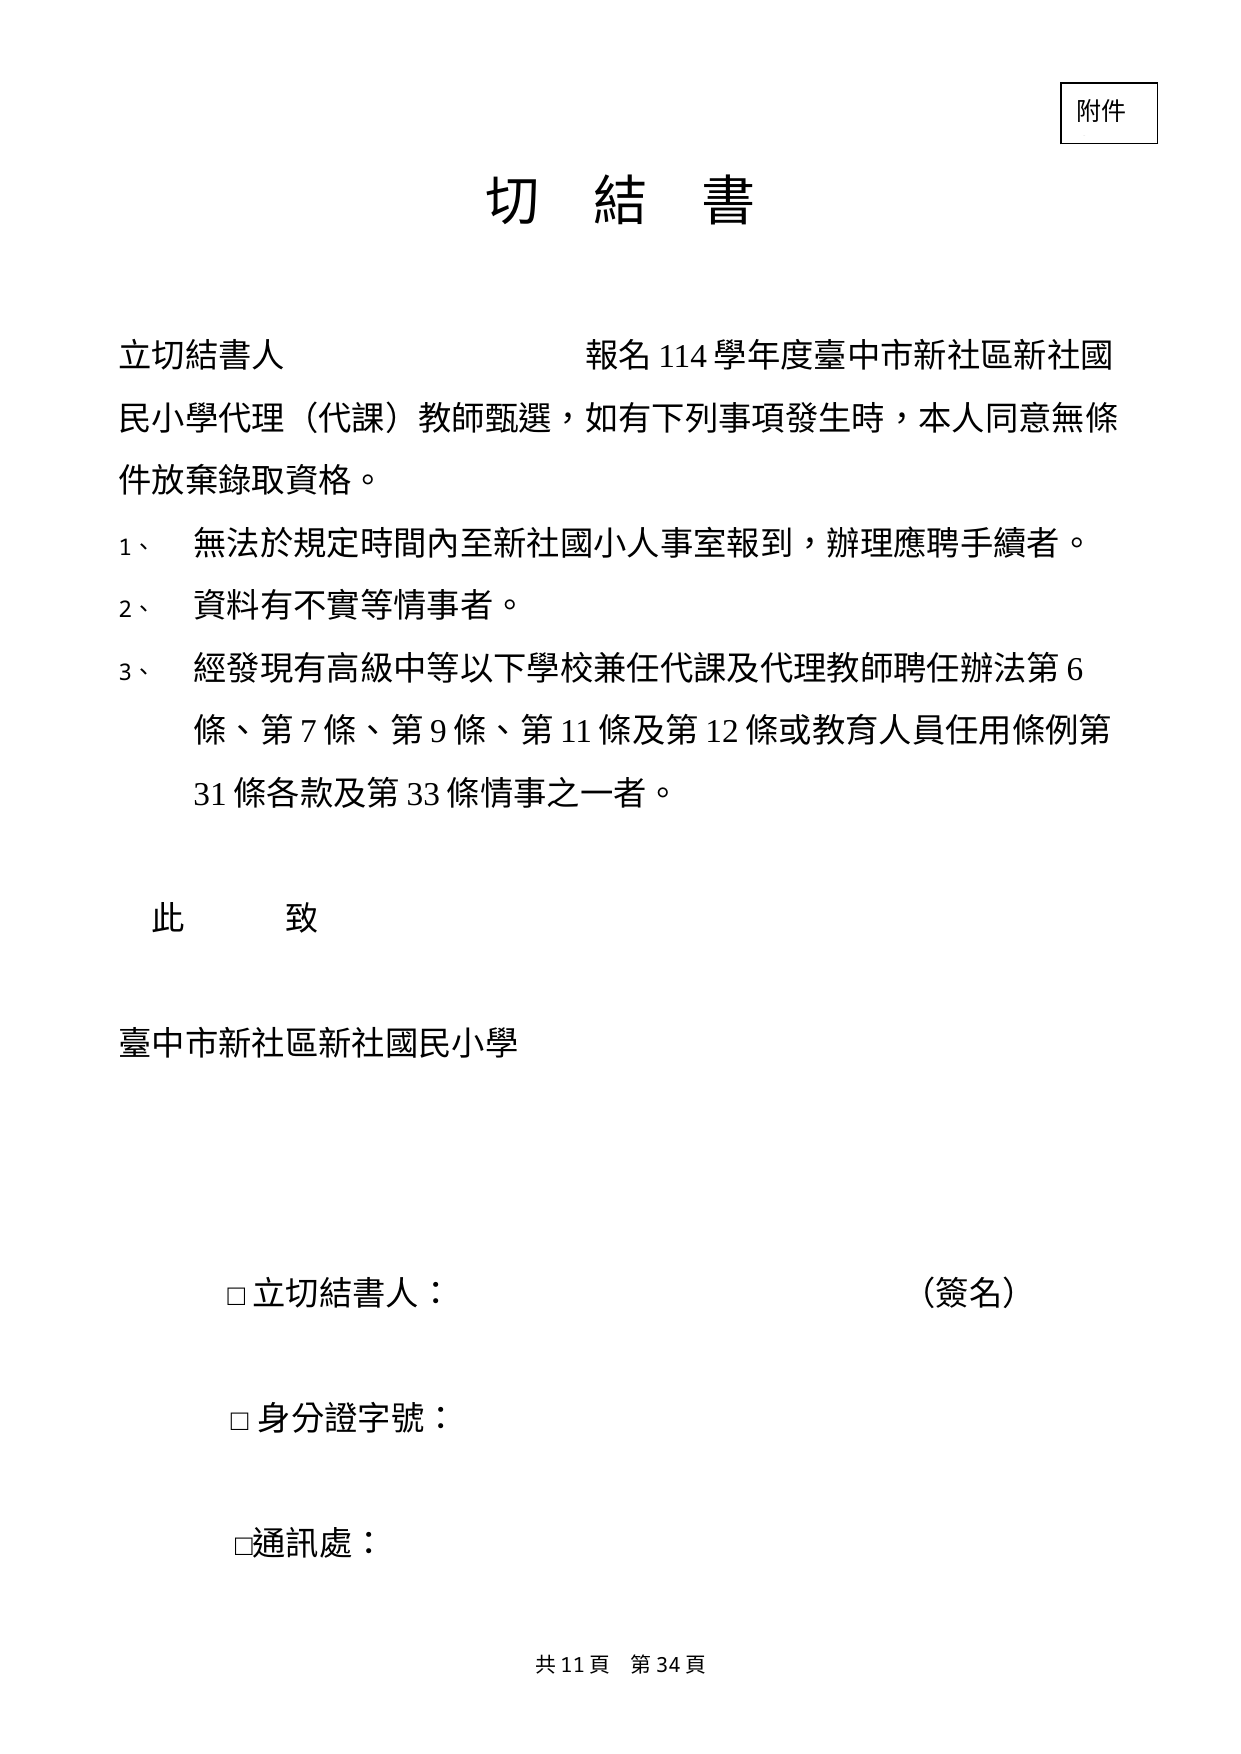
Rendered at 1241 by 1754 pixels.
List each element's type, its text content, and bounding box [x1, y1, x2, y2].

text 立切結書人 報名114學年度臺中市新社區新社國民小學代理（代課）教師甄選，如有下列事項發生時，本人同意無條件放棄錄取資格。 [118, 311, 1122, 499]
list 無法於規定時間內至新社國小人事室報到，辦理應聘手續者。 [118, 499, 1122, 561]
list 經發現有高級中等以下學校兼任代課及代理教師聘任辦法第6條、第7條、第9條、第11條及第12條或教育人員任用條例第31條各款及第33條情事之一者。 [118, 624, 1122, 811]
text 臺中市新社區新社國民小學 [118, 999, 1122, 1061]
list 資料有不實等情事者。 [118, 561, 1122, 624]
text □ 立切結書人： （簽名） [118, 1249, 1122, 1311]
text 切 結 書 [1062, 84, 1157, 143]
text 切 結 書 [118, 124, 1122, 249]
text 附件3 [1077, 91, 1142, 135]
text □通訊處： [118, 1499, 1122, 1561]
text □ 身分證字號： [118, 1374, 1122, 1436]
text 此 致 [118, 874, 1122, 936]
